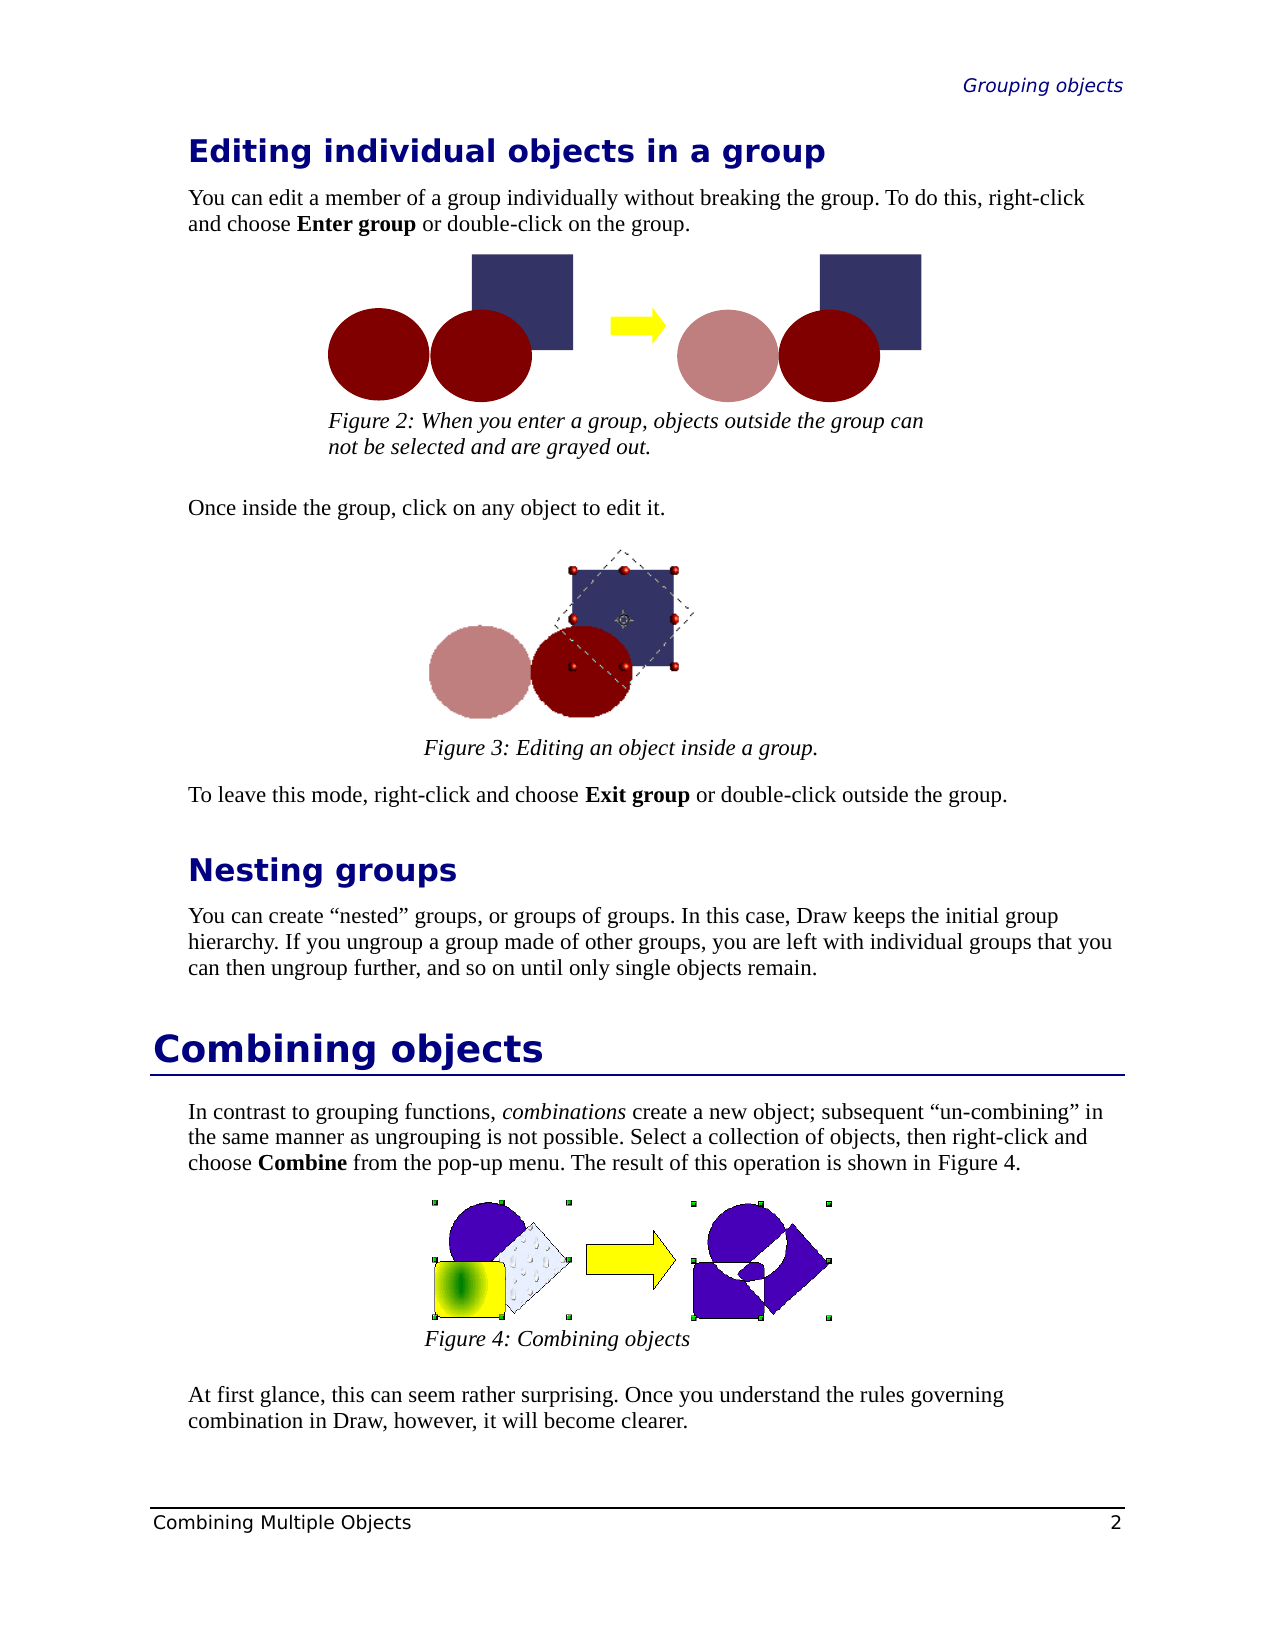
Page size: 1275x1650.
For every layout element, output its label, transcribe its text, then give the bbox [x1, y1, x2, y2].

text You can create “nested” groups, or groups of groups. In this case, Draw keeps the initial group hierarchy. If you ungroup a group made of other groups, you are left with individual groups that you can then ungroup further, and so on until only single objects remain. [188, 903, 1125, 980]
text At first glance, this can seem rather surprising. Once you understand the rules governing combination in Draw, however, it will become clearer. [188, 1382, 1125, 1433]
picture [681, 1193, 838, 1326]
text Figure 4: Combining objects [424, 1326, 851, 1351]
text You can edit a member of a group individually without breaking the group. To do this, right-click and choose Enter group or double-click on the group. [188, 185, 1125, 236]
subtitle Nesting groups [188, 852, 1125, 889]
text Once inside the group, click on any object to edit it. [188, 495, 1125, 521]
picture [424, 1195, 581, 1325]
subtitle Editing individual objects in a group [188, 134, 1125, 170]
picture [423, 538, 704, 730]
subtitle Combining objects [150, 1025, 1125, 1074]
text Figure 3: Editing an object inside a group. [423, 735, 851, 761]
text In contrast to grouping functions, combinations create a new object; subsequent “un-combining” in the same manner as ungrouping is not possible. Select a collection of objects, then right-click and choose Combine from the pop-up menu. The result of this operation is shown in Figure 4. [188, 1099, 1125, 1175]
text To leave this mode, right-click and choose Exit group or double-click outside the group. [188, 782, 1125, 807]
text Figure 2: When you enter a group, objects outside the group can not be selected and are grayed out. [328, 408, 947, 459]
